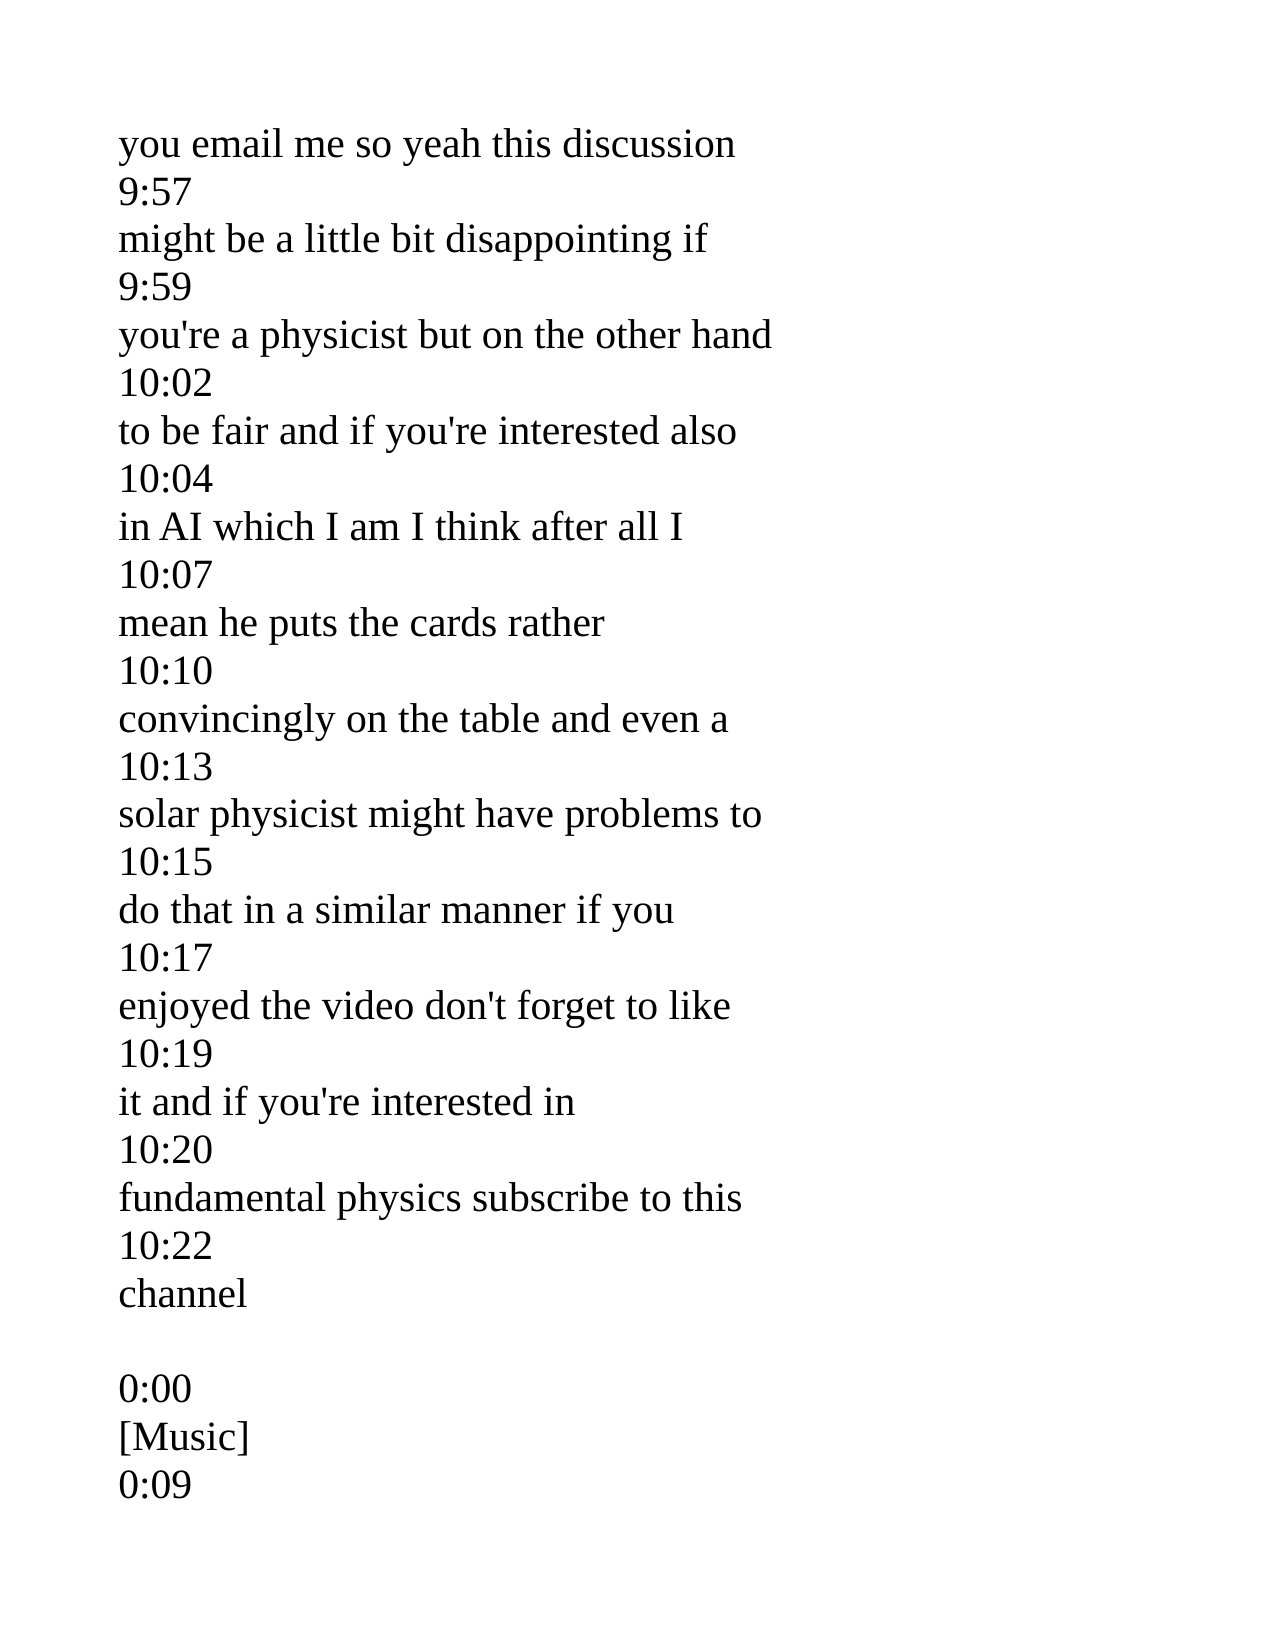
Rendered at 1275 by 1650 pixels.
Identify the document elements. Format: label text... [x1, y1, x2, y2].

text 9:59 [118, 262, 1157, 310]
text enjoyed the video don't forget to like [118, 981, 1157, 1028]
text might be a little bit disappointing if [118, 214, 1157, 262]
text fundamental physics subscribe to this [118, 1172, 1157, 1220]
text 10:20 [118, 1124, 1157, 1172]
text 0:09 [118, 1460, 1157, 1508]
text it and if you're interested in [118, 1076, 1157, 1124]
text to be fair and if you're interested also [118, 406, 1157, 453]
text 10:17 [118, 933, 1157, 981]
text 10:15 [118, 837, 1157, 885]
text mean he puts the cards rather [118, 597, 1157, 645]
text 10:07 [118, 549, 1157, 597]
text do that in a similar manner if you [118, 885, 1157, 933]
text channel [118, 1268, 1157, 1316]
text convincingly on the table and even a [118, 693, 1157, 741]
text you email me so yeah this discussion [118, 118, 1157, 166]
text 10:22 [118, 1220, 1157, 1268]
text you're a physicist but on the other hand [118, 310, 1157, 358]
text 10:10 [118, 645, 1157, 693]
text 10:02 [118, 358, 1157, 406]
text [Music] [118, 1412, 1157, 1460]
text 10:04 [118, 453, 1157, 501]
text in AI which I am I think after all I [118, 501, 1157, 549]
text 10:19 [118, 1028, 1157, 1076]
text 9:57 [118, 166, 1157, 214]
text 0:00 [118, 1364, 1157, 1412]
text 10:13 [118, 741, 1157, 789]
text solar physicist might have problems to [118, 789, 1157, 837]
